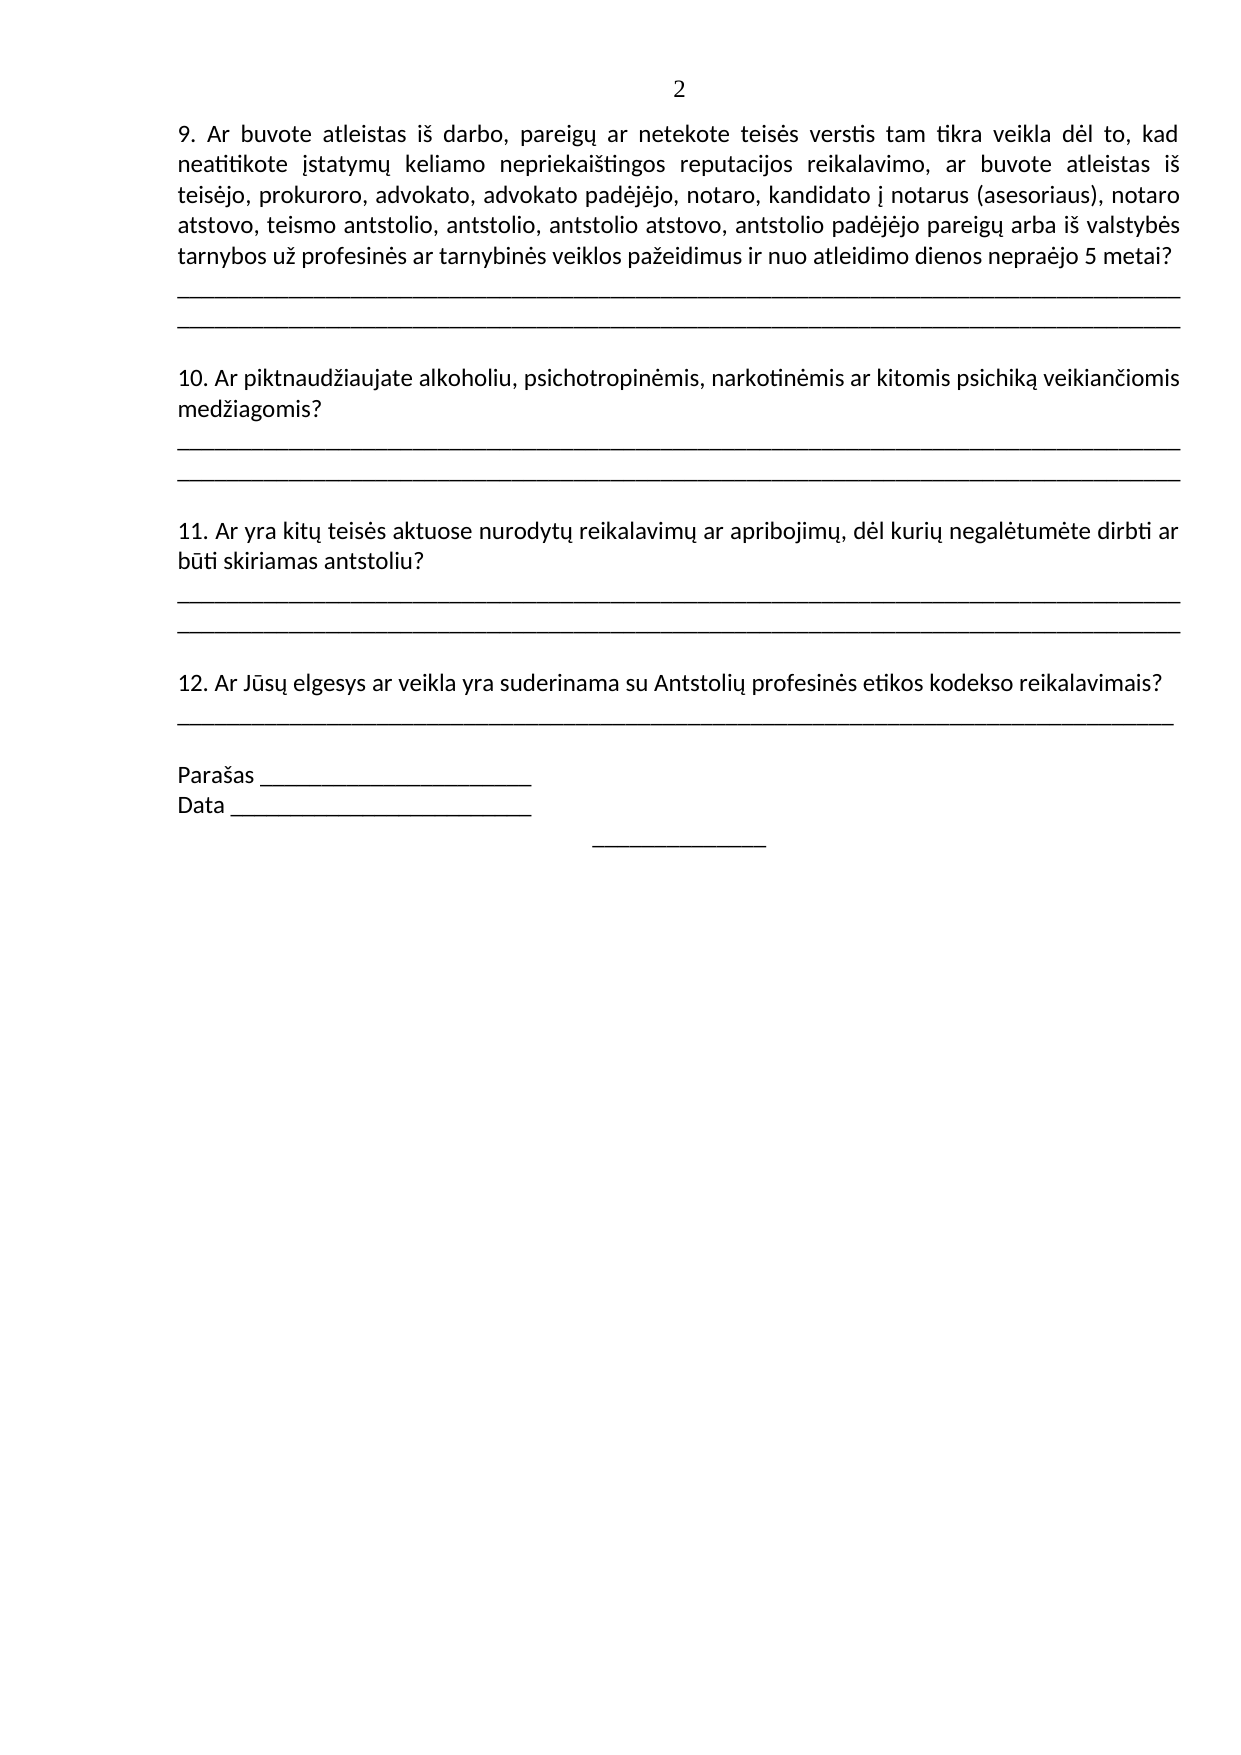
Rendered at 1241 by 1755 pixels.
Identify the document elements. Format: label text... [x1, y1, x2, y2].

text Parašas [177, 759, 1181, 789]
text 10. Ar piktnaudžiaujate alkoholiu, psichotropinėmis, narkotinėmis ar kitomis psichiką veikiančiomis medžiagomis? [177, 362, 1181, 423]
text ______________ [177, 820, 1181, 851]
text 12. Ar Jūsų elgesys ar veikla yra suderinama su Antstolių profesinės etikos kodekso reikalavimais? [177, 667, 1181, 698]
text 11. Ar yra kitų teisės aktuose nurodytų reikalavimų ar apribojimų, dėl kurių negalėtumėte dirbti ar būti skiriamas antstoliu? [177, 515, 1181, 576]
text Data [177, 789, 1181, 820]
text 9. Ar buvote atleistas iš darbo, pareigų ar netekote teisės verstis tam tikra veikla dėl to, kad neatitikote įstatymų keliamo nepriekaištingos reputacijos reikalavimo, ar buvote atleistas iš teisėjo, prokuroro, advokato, advokato padėjėjo, notaro, kandidato į notarus (asesoriaus), notaro atstovo, teismo antstolio, antstolio, antstolio atstovo, antstolio padėjėjo pareigų arba iš valstybės tarnybos už profesinės ar tarnybinės veiklos pažeidimus ir nuo atleidimo dienos nepraėjo 5 metai? [177, 118, 1181, 271]
